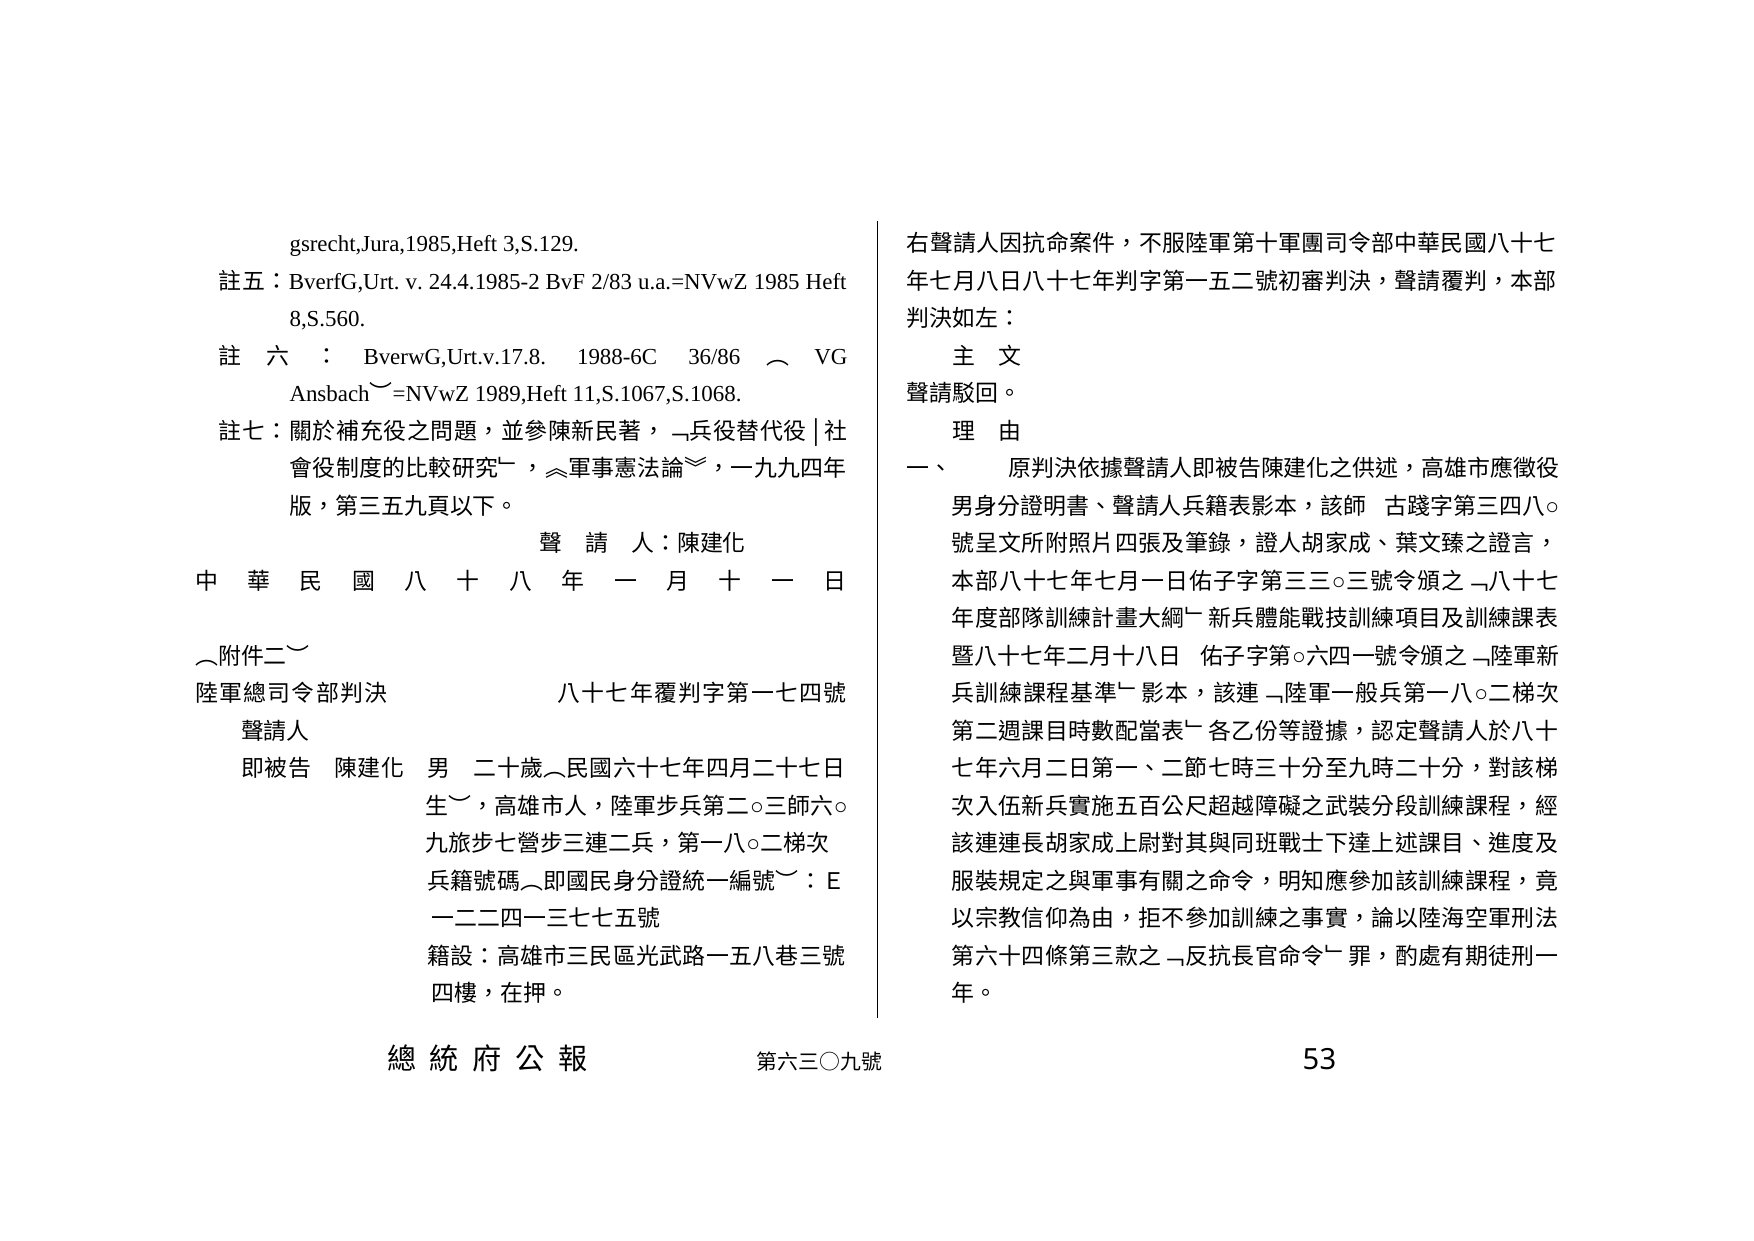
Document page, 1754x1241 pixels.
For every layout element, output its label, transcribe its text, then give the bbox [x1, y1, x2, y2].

text ︵附件二︶ [195, 634, 847, 672]
list 原判決依據聲請人即被告陳建化之供述，高雄市應徵役男身分證明書、聲請人兵籍表影本，該師古踐字第三四八○號呈文所附照片四張及筆錄，證人胡家成、葉文臻之證言，本部八十七年七月一日佑子字第三三○三號令頒之﹁八十七年度部隊訓練計畫大綱﹂新兵體能戰技訓練項目及訓練課表暨八十七年二月十八日佑子字第○六四一號令頒之﹁陸軍新兵訓練課程基準﹂影本，該連﹁陸軍一般兵第一八○二梯次第二週課目時數配當表﹂各乙份等證據，認定聲請人於八十七年六月二日第一、二節七時三十分至九時二十分，對該梯次入伍新兵實施五百公尺超越障礙之武裝分段訓練課程，經該連連長胡家成上尉對其與同班戰士下達上述課目、進度及服裝規定之與軍事有關之命令，明知應參加該訓練課程，竟以宗教信仰為由，拒不參加訓練之事實，論以陸海空軍刑法第六十四條第三款之﹁反抗長官命令﹂罪，酌處有期徒刑一年。 [907, 447, 1559, 1009]
text 註六：BverwG,Urt.v.17.8. 1988-6C 36/86︵VG Ansbach︶=NVwZ 1989,Heft 11,S.1067,S.1068. [218, 334, 847, 409]
text 註五：BverfG,Urt. v. 24.4.1985-2 BvF 2/83 u.a.=NVwZ 1985 Heft 8,S.560. [218, 259, 847, 334]
text 即被告 陳建化 男 二十歲︵民國六十七年四月二十七日生︶，高雄市人，陸軍步兵第二○三師六○九旅步七營步三連二兵，第一八○二梯次 [195, 747, 847, 859]
text 理 由 [907, 409, 1559, 447]
text 籍設：高雄市三民區光武路一五八巷三號四樓，在押。 [195, 934, 847, 1009]
text 聲 請 人：陳建化 [195, 522, 847, 559]
text 註七：關於補充役之問題，並參陳新民著，﹁兵役替代役│社會役制度的比較研究﹂，︽軍事憲法論︾，一九九四年版，第三五九頁以下。 [218, 409, 847, 522]
text 主 文 [907, 334, 1559, 372]
text 聲請人 [195, 709, 847, 747]
text 右聲請人因抗命案件，不服陸軍第十軍團司令部中華民國八十七年七月八日八十七年判字第一五二號初審判決，聲請覆判，本部判決如左： [907, 222, 1559, 334]
text 陸軍總司令部判決 八十七年覆判字第一七四號 [195, 672, 847, 709]
text 中華民國八十八年一月十一日 [195, 559, 847, 597]
text gsrecht,Jura,1985,Heft 3,S.129. [218, 222, 847, 259]
text 聲請駁回。 [907, 372, 1559, 409]
text 兵籍號碼︵即國民身分證統一編號︶：Ｅ一二二四一三七七五號 [195, 859, 847, 934]
